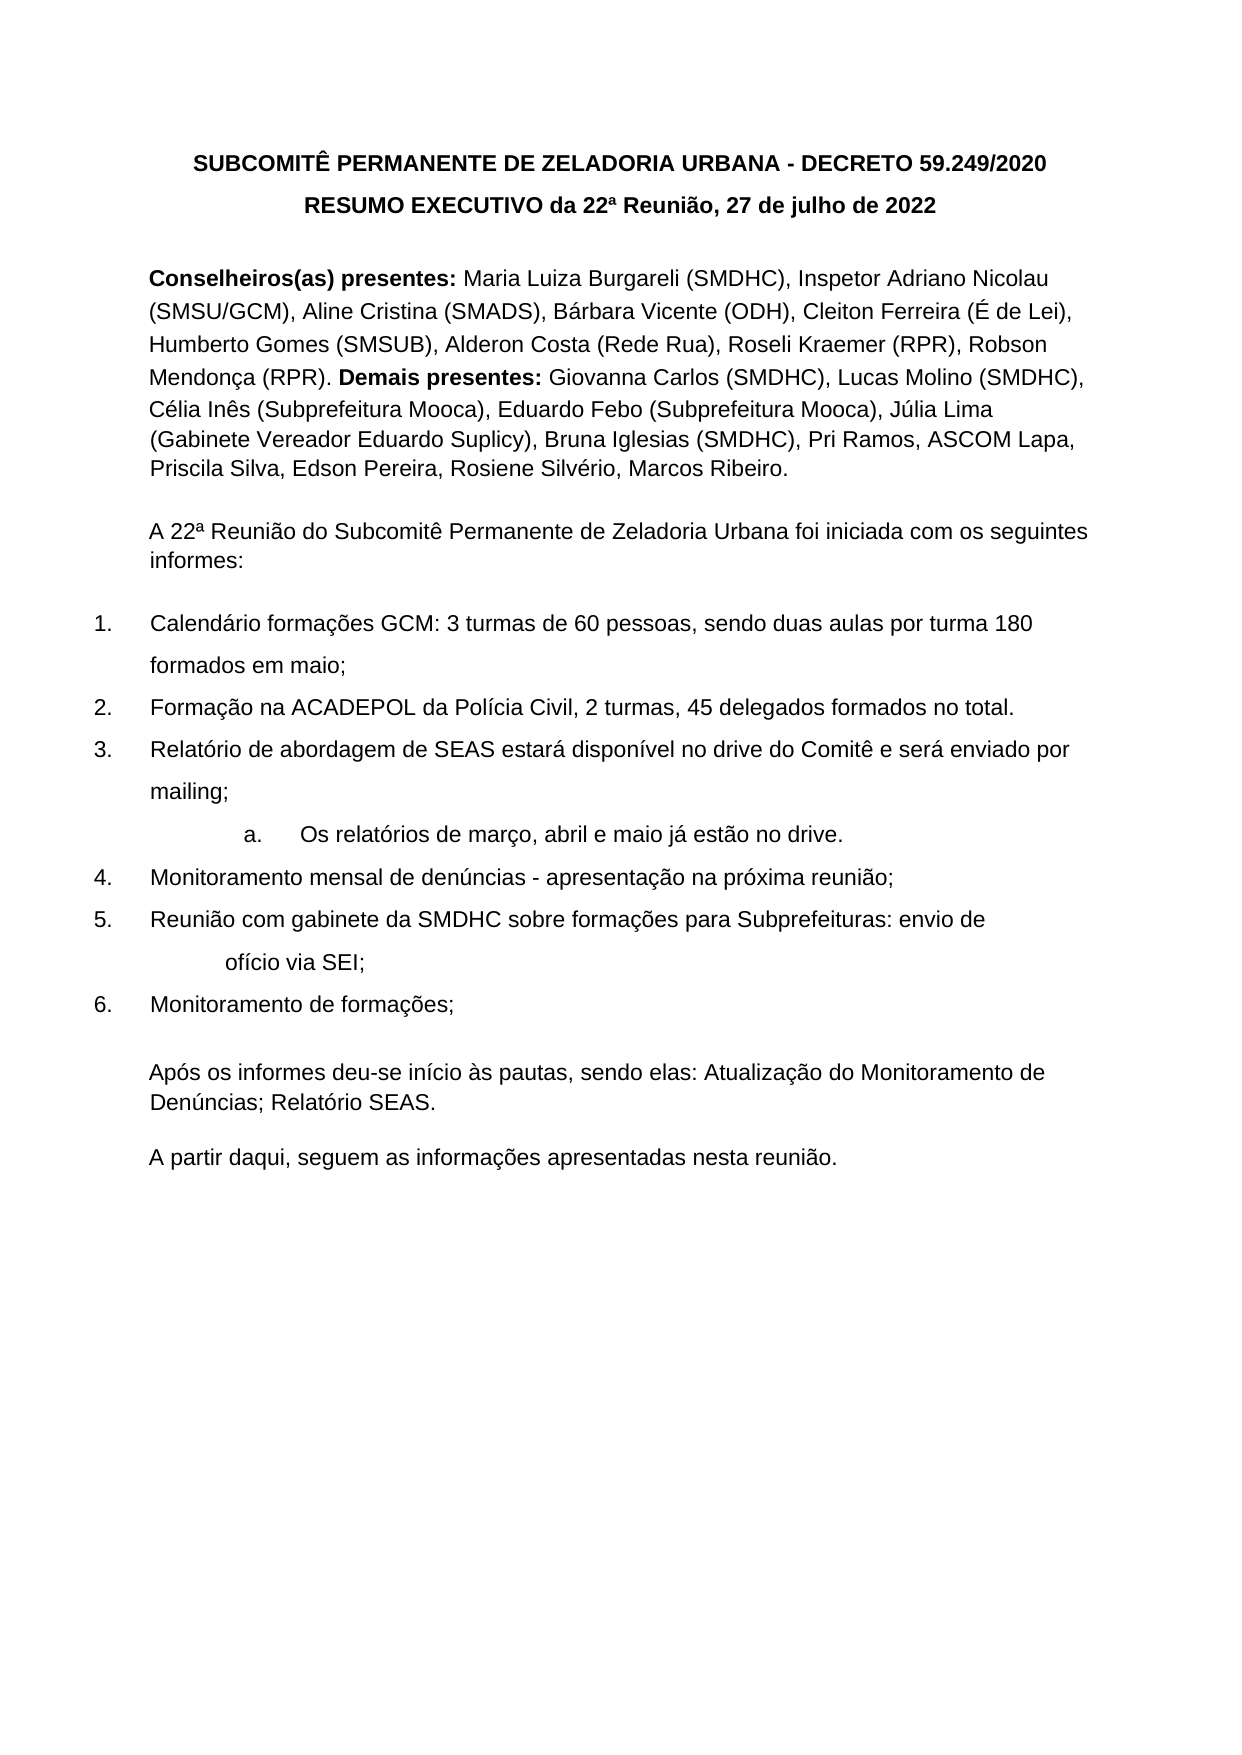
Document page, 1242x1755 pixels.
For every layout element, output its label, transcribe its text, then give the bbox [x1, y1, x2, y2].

list Monitoramento mensal de denúncias - apresentação na próxima reunião; [93, 864, 1090, 891]
text Humberto Gomes (SMSUB), Alderon Costa (Rede Rua), Roseli Kraemer (RPR), Robson [148, 331, 1090, 357]
text A partir daqui, seguem as informações apresentadas nesta reunião. [148, 1144, 1090, 1170]
list Calendário formações GCM: 3 turmas de 60 pessoas, sendo duas aulas por turma 180 formados em maio; [93, 609, 1090, 678]
text Após os informes deu-se início às pautas, sendo elas: Atualização do Monitoramento de Denúncias; Relatório SEAS. [148, 1059, 1090, 1115]
text A 22ª Reunião do Subcomitê Permanente de Zeladoria Urbana foi iniciada com os seguintes informes: [148, 518, 1090, 574]
text SUBCOMITÊ PERMANENTE DE ZELADORIA URBANA - DECRETO 59.249/2020 [150, 150, 1090, 176]
list Relatório de abordagem de SEAS estará disponível no drive do Comitê e será enviado por mailing; [93, 736, 1090, 804]
text a. Os relatórios de março, abril e maio já estão no drive. [150, 820, 1090, 848]
text Célia Inês (Subprefeitura Mooca), Eduardo Febo (Subprefeitura Mooca), Júlia Lima (Gabinete Vereador Eduardo Suplicy), Bruna Iglesias (SMDHC), Pri Ramos, ASCOM Lapa, Priscila Silva, Edson Pereira, Rosiene Silvério, Marcos Ribeiro. [148, 396, 1090, 482]
text RESUMO EXECUTIVO da 22ª Reunião, 27 de julho de 2022 [150, 192, 1090, 218]
list Monitoramento de formações; [93, 991, 1090, 1017]
list Reunião com gabinete da SMDHC sobre formações para Subprefeituras: envio de [93, 906, 1090, 933]
text ofício via SEI; [225, 948, 1090, 975]
text Conselheiros(as) presentes: Maria Luiza Burgareli (SMDHC), Inspetor Adriano Nicolau [148, 265, 1090, 291]
text (SMSU/GCM), Aline Cristina (SMADS), Bárbara Vicente (ODH), Cleiton Ferreira (É de Lei), [148, 298, 1090, 324]
list Formação na ACADEPOL da Polícia Civil, 2 turmas, 45 delegados formados no total. [93, 694, 1090, 720]
text Mendonça (RPR). Demais presentes: Giovanna Carlos (SMDHC), Lucas Molino (SMDHC), [148, 363, 1090, 390]
